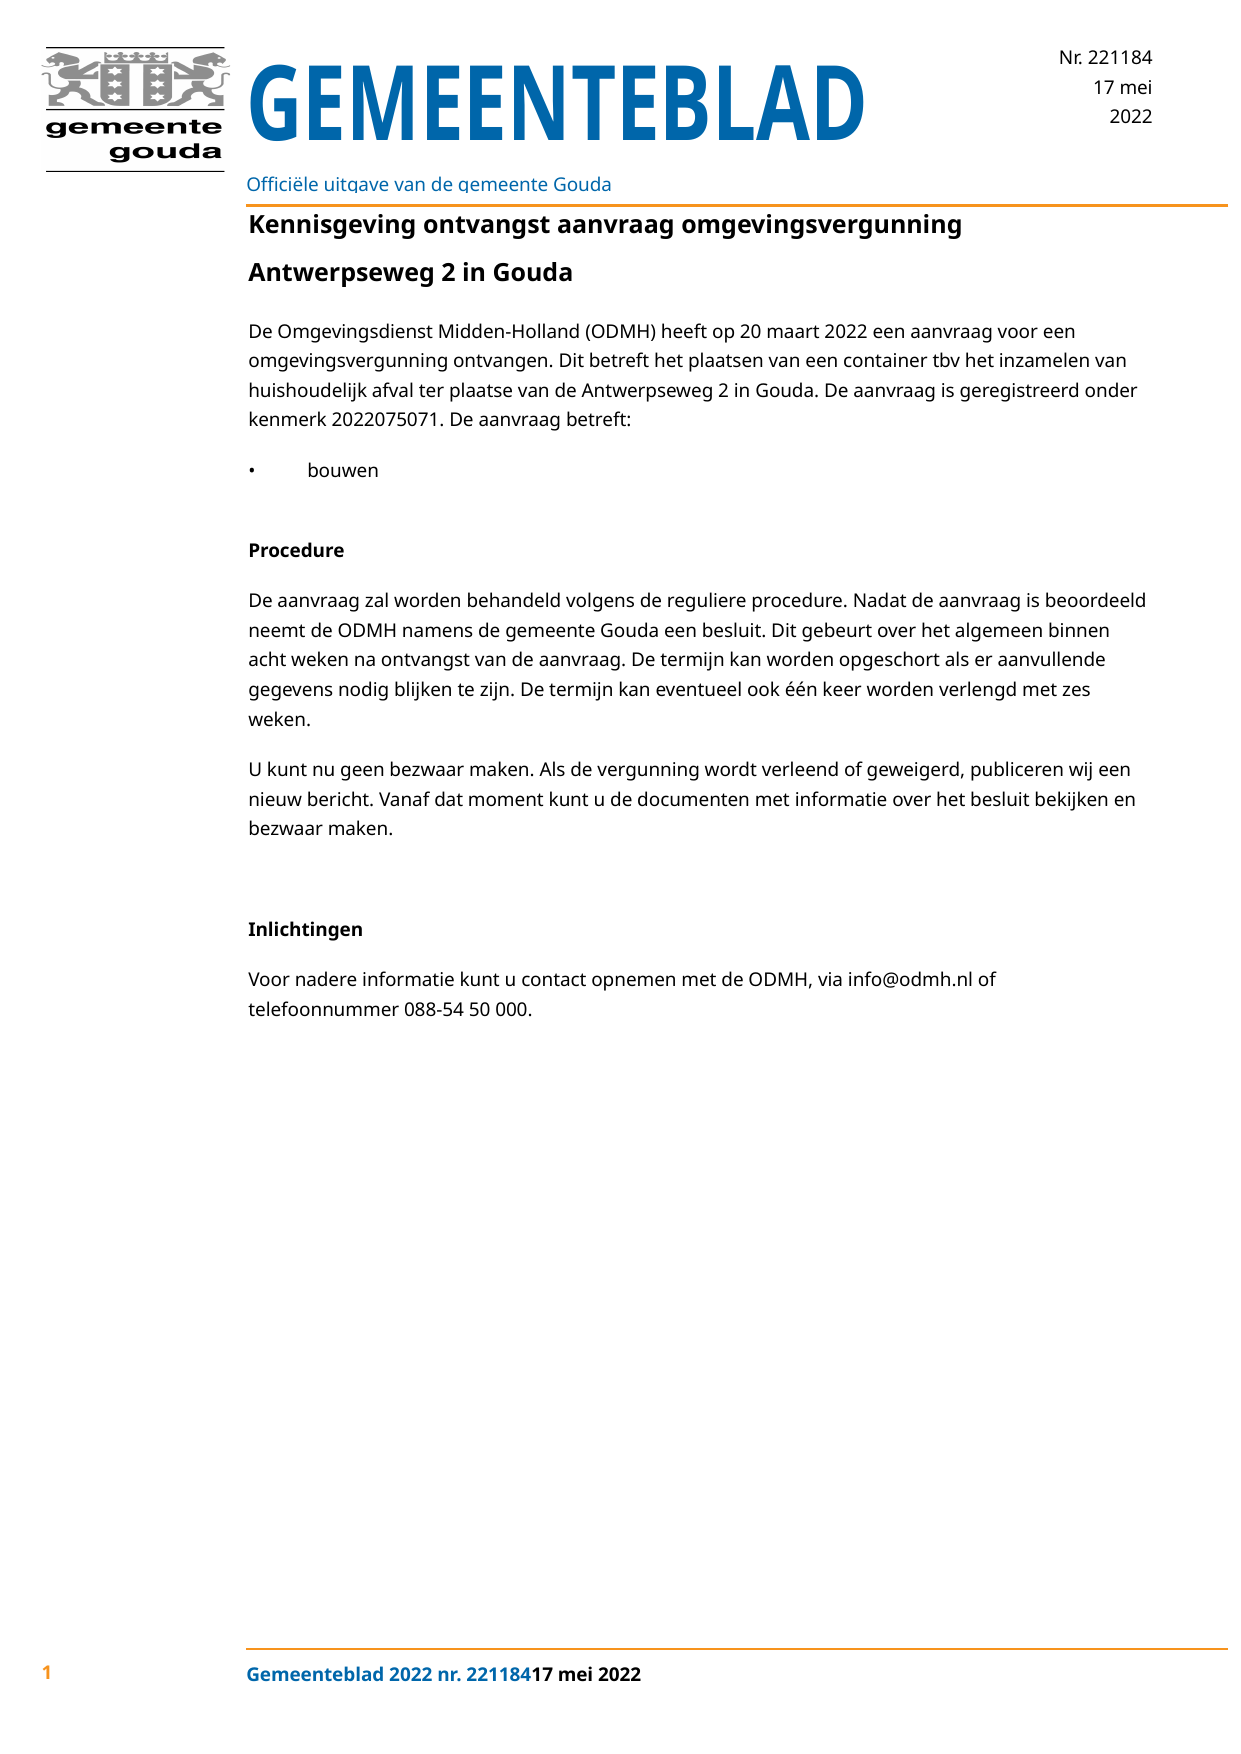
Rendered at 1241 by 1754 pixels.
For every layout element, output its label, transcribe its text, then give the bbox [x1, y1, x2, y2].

text De Omgevingsdienst Midden-Holland (ODMH) heeft op 20 maart 2022 een aanvraag voor een omgevingsvergunning ontvangen. Dit betreft het plaatsen van een container tbv het inzamelen van huishoudelijk afval ter plaatse van de Antwerpseweg 2 in Gouda. De aanvraag is geregistreerd onder kenmerk 2022075071. De aanvraag betreft: [248, 318, 1152, 432]
picture [41, 47, 231, 172]
text U kunt nu geen bezwaar maken. Als de vergunning wordt verleend of geweigerd, publiceren wij een nieuw bericht. Vanaf dat moment kunt u de documenten met informatie over het besluit bekijken en bezwaar maken. [248, 756, 1152, 841]
text Voor nadere informatie kunt u contact opnemen met de ODMH, via info@odmh.nl of telefoonnummer 088-54 50 000. [248, 967, 1152, 1022]
text De aanvraag zal worden behandeld volgens de reguliere procedure. Nadat de aanvraag is beoordeeld neemt de ODMH namens de gemeente Gouda een besluit. Dit gebeurt over het algemeen binnen acht weken na ontvangst van de aanvraag. De termijn kan worden opgeschort als er aanvullende gegevens nodig blijken te zijn. De termijn kan eventueel ook één keer worden verlengd met zes weken. [248, 587, 1152, 732]
list bouwen [248, 457, 1152, 483]
text Kennisgeving ontvangst aanvraag omgevingsvergunning Antwerpseweg 2 in Gouda [248, 207, 1152, 288]
text Inlichtingen [248, 916, 1152, 942]
text Procedure [248, 537, 1152, 563]
